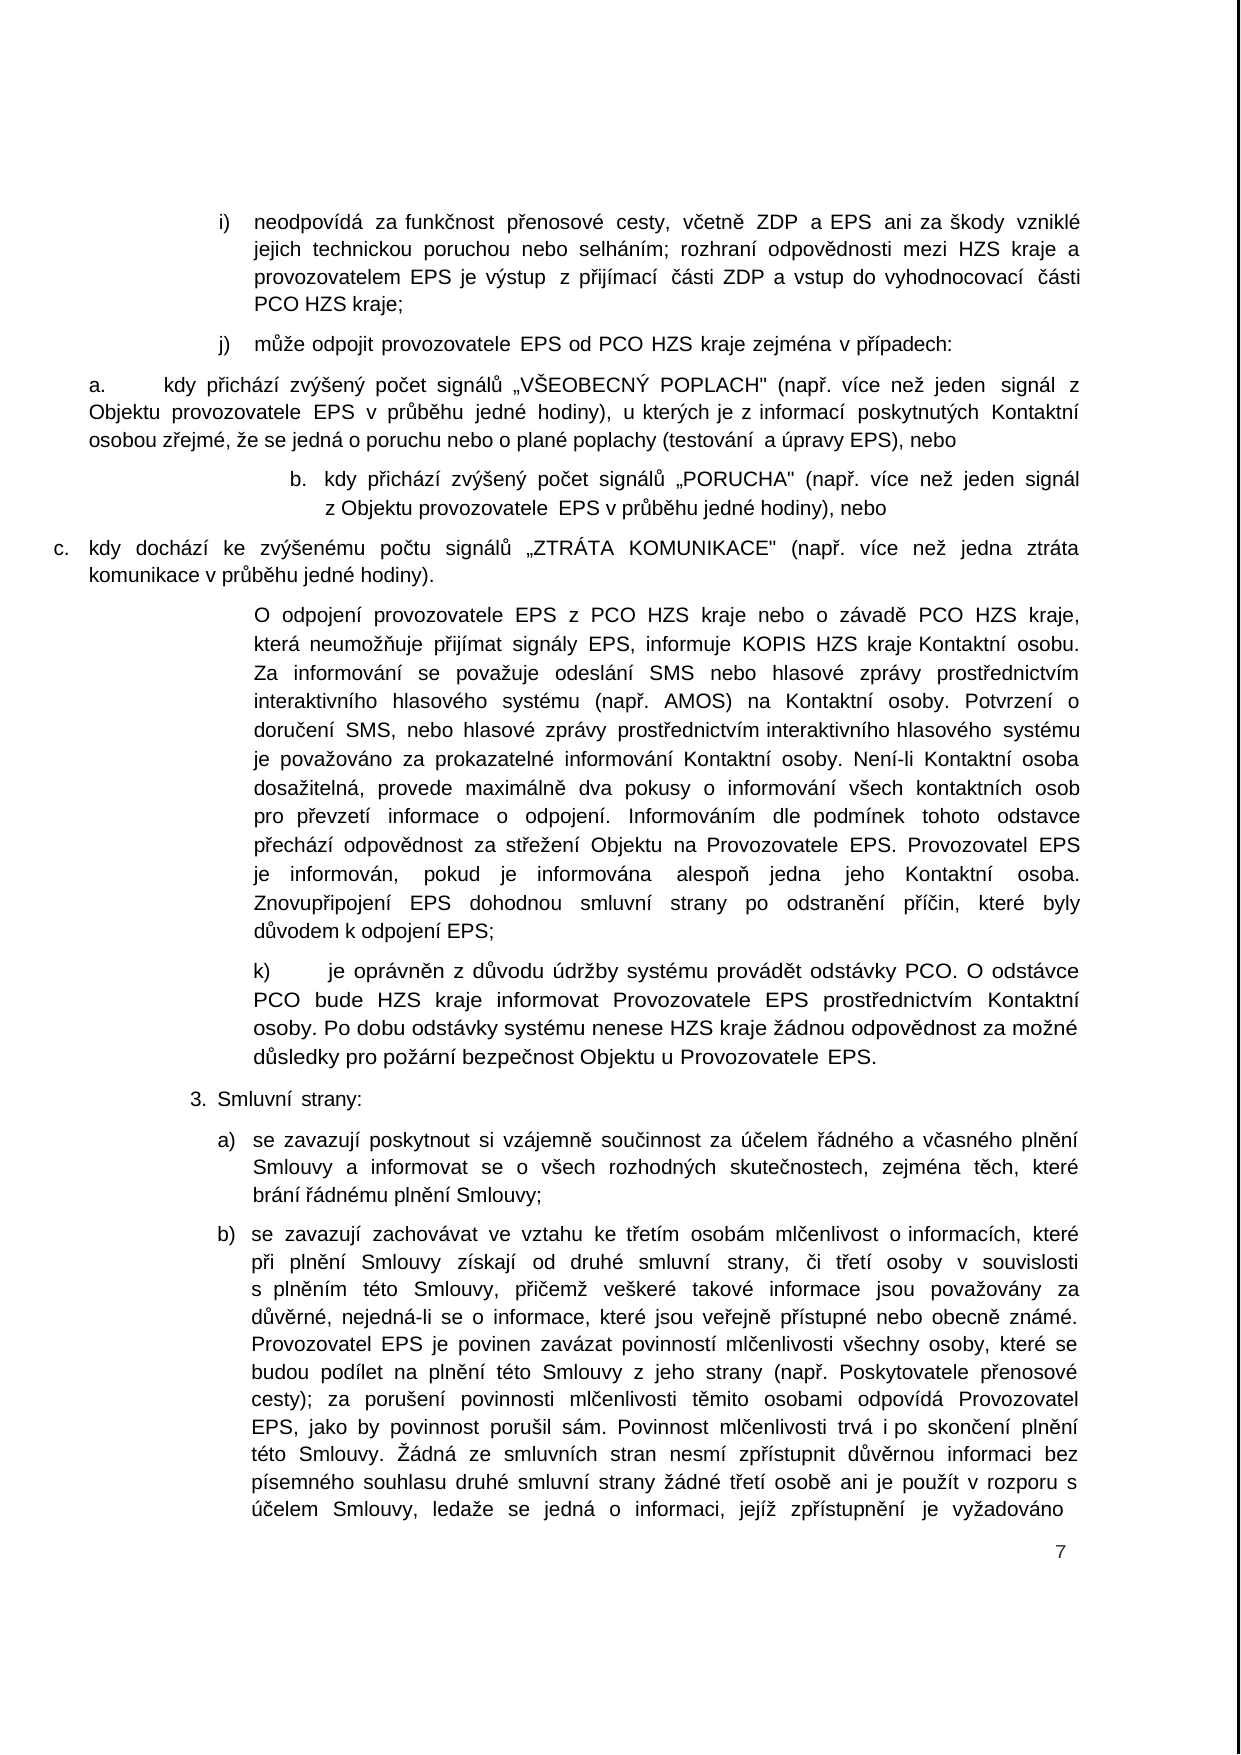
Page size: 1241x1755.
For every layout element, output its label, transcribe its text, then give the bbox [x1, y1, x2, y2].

list může odpojit provozovatele EPS od PCO HZS kraje zejména v případech: [219, 332, 1226, 356]
list se zavazují poskytnout si vzájemně součinnost za účelem řádného a včasného plnění Smlouvy a informovat se o všech rozhodných skutečnostech, zejména těch, které brání řádnému plnění Smlouvy; [217, 1127, 1079, 1206]
list neodpovídá za funkčnost přenosové cesty, včetně ZDP a EPS ani za škody vzniklé jejich technickou poruchou nebo selháním; rozhraní odpovědnosti mezi HZS kraje a provozovatelem EPS je výstup z přijímací části ZDP a vstup do vyhodnocovací části PCO HZS kraje; [218, 209, 1081, 316]
list kdy přichází zvýšený počet signálů „PORUCHA" (např. více než jeden signál z Objektu provozovatele EPS v průběhu jedné hodiny), nebo [289, 467, 1079, 520]
list kdy přichází zvýšený počet signálů „VŠEOBECNÝ POPLACH" (např. více než jeden signál z Objektu provozovatele EPS v průběhu jedné hodiny), u kterých je z informací poskytnutých Kontaktní osobou zřejmé, že se jedná o poruchu nebo o plané poplachy (testování a úpravy EPS), nebo [88, 372, 1079, 451]
list Smluvní strany: [190, 1087, 1226, 1111]
text O odpojení provozovatele EPS z PCO HZS kraje nebo o závadě PCO HZS kraje, která neumožňuje přijímat signály EPS, informuje KOPIS HZS kraje Kontaktní osobu. Za informování se považuje odeslání SMS nebo hlasové zprávy prostřednictvím interaktivního hlasového systému (např. AMOS) na Kontaktní osoby. Potvrzení o doručení SMS, nebo hlasové zprávy prostřednictvím interaktivního hlasového systému je považováno za prokazatelné informování Kontaktní osoby. Není-li Kontaktní osoba dosažitelná, provede maximálně dva pokusy o informování všech kontaktních osob pro převzetí informace o odpojení. Informováním dle podmínek tohoto odstavce přechází odpovědnost za střežení Objektu na Provozovatele EPS. Provozovatel EPS je informován, pokud je informována alespoň jedna jeho Kontaktní osoba. Znovupřipojení EPS dohodnou smluvní strany po odstranění příčin, které byly důvodem k odpojení EPS; [253, 603, 1080, 943]
list je oprávněn z důvodu údržby systému provádět odstávky PCO. O odstávce PCO bude HZS kraje informovat Provozovatele EPS prostřednictvím Kontaktní osoby. Po dobu odstávky systému nenese HZS kraje žádnou odpovědnost za možné důsledky pro požární bezpečnost Objektu u Provozovatele EPS. [253, 959, 1079, 1069]
list kdy dochází ke zvýšenému počtu signálů „ZTRÁTA KOMUNIKACE" (např. více než jedna ztráta komunikace v průběhu jedné hodiny). [53, 536, 1080, 587]
list se zavazují zachovávat ve vztahu ke třetím osobám mlčenlivost o informacích, které při plnění Smlouvy získají od druhé smluvní strany, či třetí osoby v souvislosti s plněním této Smlouvy, přičemž veškeré takové informace jsou považovány za důvěrné, nejedná-li se o informace, které jsou veřejně přístupné nebo obecně známé. Provozovatel EPS je povinen zavázat povinností mlčenlivosti všechny osoby, které se budou podílet na plnění této Smlouvy z jeho strany (např. Poskytovatele přenosové cesty); za porušení povinnosti mlčenlivosti těmito osobami odpovídá Provozovatel EPS, jako by povinnost porušil sám. Povinnost mlčenlivosti trvá i po skončení plnění této Smlouvy. Žádná ze smluvních stran nesmí zpřístupnit důvěrnou informaci bez písemného souhlasu druhé smluvní strany žádné třetí osobě ani je použít v rozporu s účelem Smlouvy, ledaže se jedná o informaci, jejíž zpřístupnění je vyžadováno [217, 1222, 1079, 1521]
